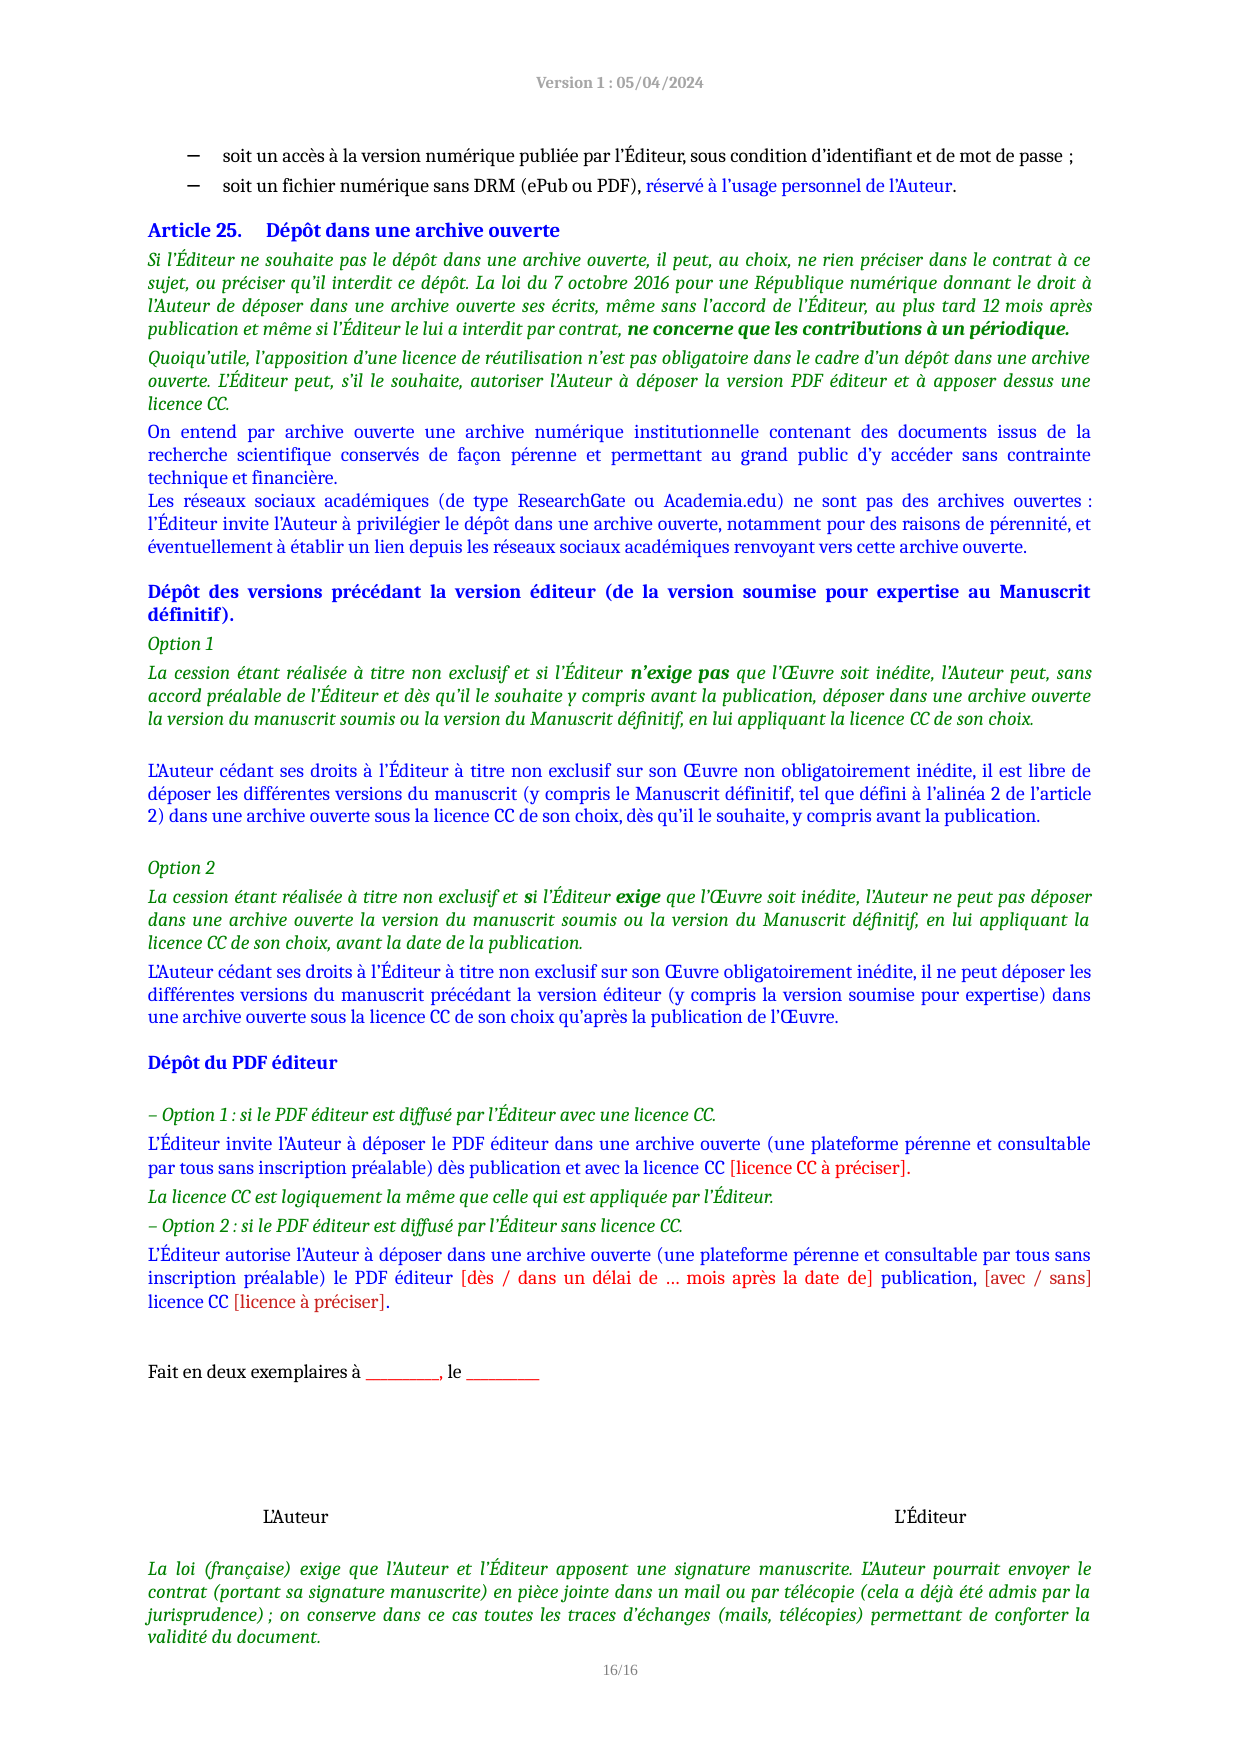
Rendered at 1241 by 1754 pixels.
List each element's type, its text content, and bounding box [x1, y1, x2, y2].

text La cession étant réalisée à titre non exclusif et si l’Éditeur exige que l’Œuvre soit inédite, l’Auteur ne peut pas déposer dans une archive ouverte la version du manuscrit soumis ou la version du Manuscrit définitif, en lui appliquant la licence CC de son choix, avant la date de la publication. [148, 886, 1092, 954]
text Dépôt du PDF éditeur [148, 1052, 1092, 1074]
text L’Auteur L’Éditeur [148, 1506, 1092, 1529]
list soit un accès à la version numérique publiée par l’Éditeur, sous condition d’identifiant et de mot de passe ; [185, 141, 1092, 168]
list soit un fichier numérique sans DRM (ePub ou PDF), réservé à l’usage personnel de l’Auteur. [185, 171, 1092, 198]
text L’Auteur cédant ses droits à l’Éditeur à titre non exclusif sur son Œuvre non obligatoirement inédite, il est libre de déposer les différentes versions du manuscrit (y compris le Manuscrit définitif, tel que défini à l’alinéa 2 de l’article 2) dans une archive ouverte sous la licence CC de son choix, dès qu’il le souhaite, y compris avant la publication. [148, 759, 1092, 828]
text La licence CC est logiquement la même que celle qui est appliquée par l’Éditeur. [148, 1186, 1092, 1208]
text – Option 1 : si le PDF éditeur est diffusé par l’Éditeur avec une licence CC. [148, 1104, 1092, 1126]
text Option 2 [148, 857, 1092, 879]
text Fait en deux exemplaires à __________, le __________ [148, 1360, 1092, 1383]
text La loi (française) exige que l’Auteur et l’Éditeur apposent une signature manuscrite. L’Auteur pourrait envoyer le contrat (portant sa signature manuscrite) en pièce jointe dans un mail ou par télécopie (cela a déjà été admis par la jurisprudence) ; on conserve dans ce cas toutes les traces d’échanges (mails, télécopies) permettant de conforter la validité du document. [148, 1558, 1092, 1649]
text L’Éditeur invite l’Auteur à déposer le PDF éditeur dans une archive ouverte (une plateforme pérenne et consultable par tous sans inscription préalable) dès publication et avec la licence CC [licence CC à préciser]. [148, 1133, 1092, 1179]
text Si l’Éditeur ne souhaite pas le dépôt dans une archive ouverte, il peut, au choix, ne rien préciser dans le contrat à ce sujet, ou préciser qu’il interdit ce dépôt. La loi du 7 octobre 2016 pour une République numérique donnant le droit à l’Auteur de déposer dans une archive ouverte ses écrits, même sans l’accord de l’Éditeur, au plus tard 12 mois après publication et même si l’Éditeur le lui a interdit par contrat, ne concerne que les contributions à un périodique. [148, 249, 1092, 340]
text Option 1 [148, 633, 1092, 656]
text Dépôt des versions précédant la version éditeur (de la version soumise pour expertise au Manuscrit définitif). [148, 581, 1092, 626]
text Les réseaux sociaux académiques (de type ResearchGate ou Academia.edu) ne sont pas des archives ouvertes : l’Éditeur invite l’Auteur à privilégier le dépôt dans une archive ouverte, notamment pour des raisons de pérennité, et éventuellement à établir un lien depuis les réseaux sociaux académiques renvoyant vers cette archive ouverte. [148, 489, 1092, 558]
text On entend par archive ouverte une archive numérique institutionnelle contenant des documents issus de la recherche scientifique conservés de façon pérenne et permettant au grand public d’y accéder sans contrainte technique et financière. [148, 421, 1092, 489]
text – Option 2 : si le PDF éditeur est diffusé par l’Éditeur sans licence CC. [148, 1215, 1092, 1238]
text La cession étant réalisée à titre non exclusif et si l’Éditeur n’exige pas que l’Œuvre soit inédite, l’Auteur peut, sans accord préalable de l’Éditeur et dès qu’il le souhaite y compris avant la publication, déposer dans une archive ouverte la version du manuscrit soumis ou la version du Manuscrit définitif, en lui appliquant la licence CC de son choix. [148, 662, 1092, 730]
text L’Auteur cédant ses droits à l’Éditeur à titre non exclusif sur son Œuvre obligatoirement inédite, il ne peut déposer les différentes versions du manuscrit précédant la version éditeur (y compris la version soumise pour expertise) dans une archive ouverte sous la licence CC de son choix qu’après la publication de l’Œuvre. [148, 961, 1092, 1029]
text L’Éditeur autorise l’Auteur à déposer dans une archive ouverte (une plateforme pérenne et consultable par tous sans inscription préalable) le PDF éditeur [dès / dans un délai de … mois après la date de] publication, [avec / sans] licence CC [licence à préciser]. [148, 1244, 1092, 1313]
subtitle Dépôt dans une archive ouverte [148, 219, 1092, 243]
text Quoiqu’utile, l’apposition d’une licence de réutilisation n’est pas obligatoire dans le cadre d’un dépôt dans une archive ouverte. L’Éditeur peut, s’il le souhaite, autoriser l’Auteur à déposer la version PDF éditeur et à apposer dessus une licence CC. [148, 346, 1092, 415]
